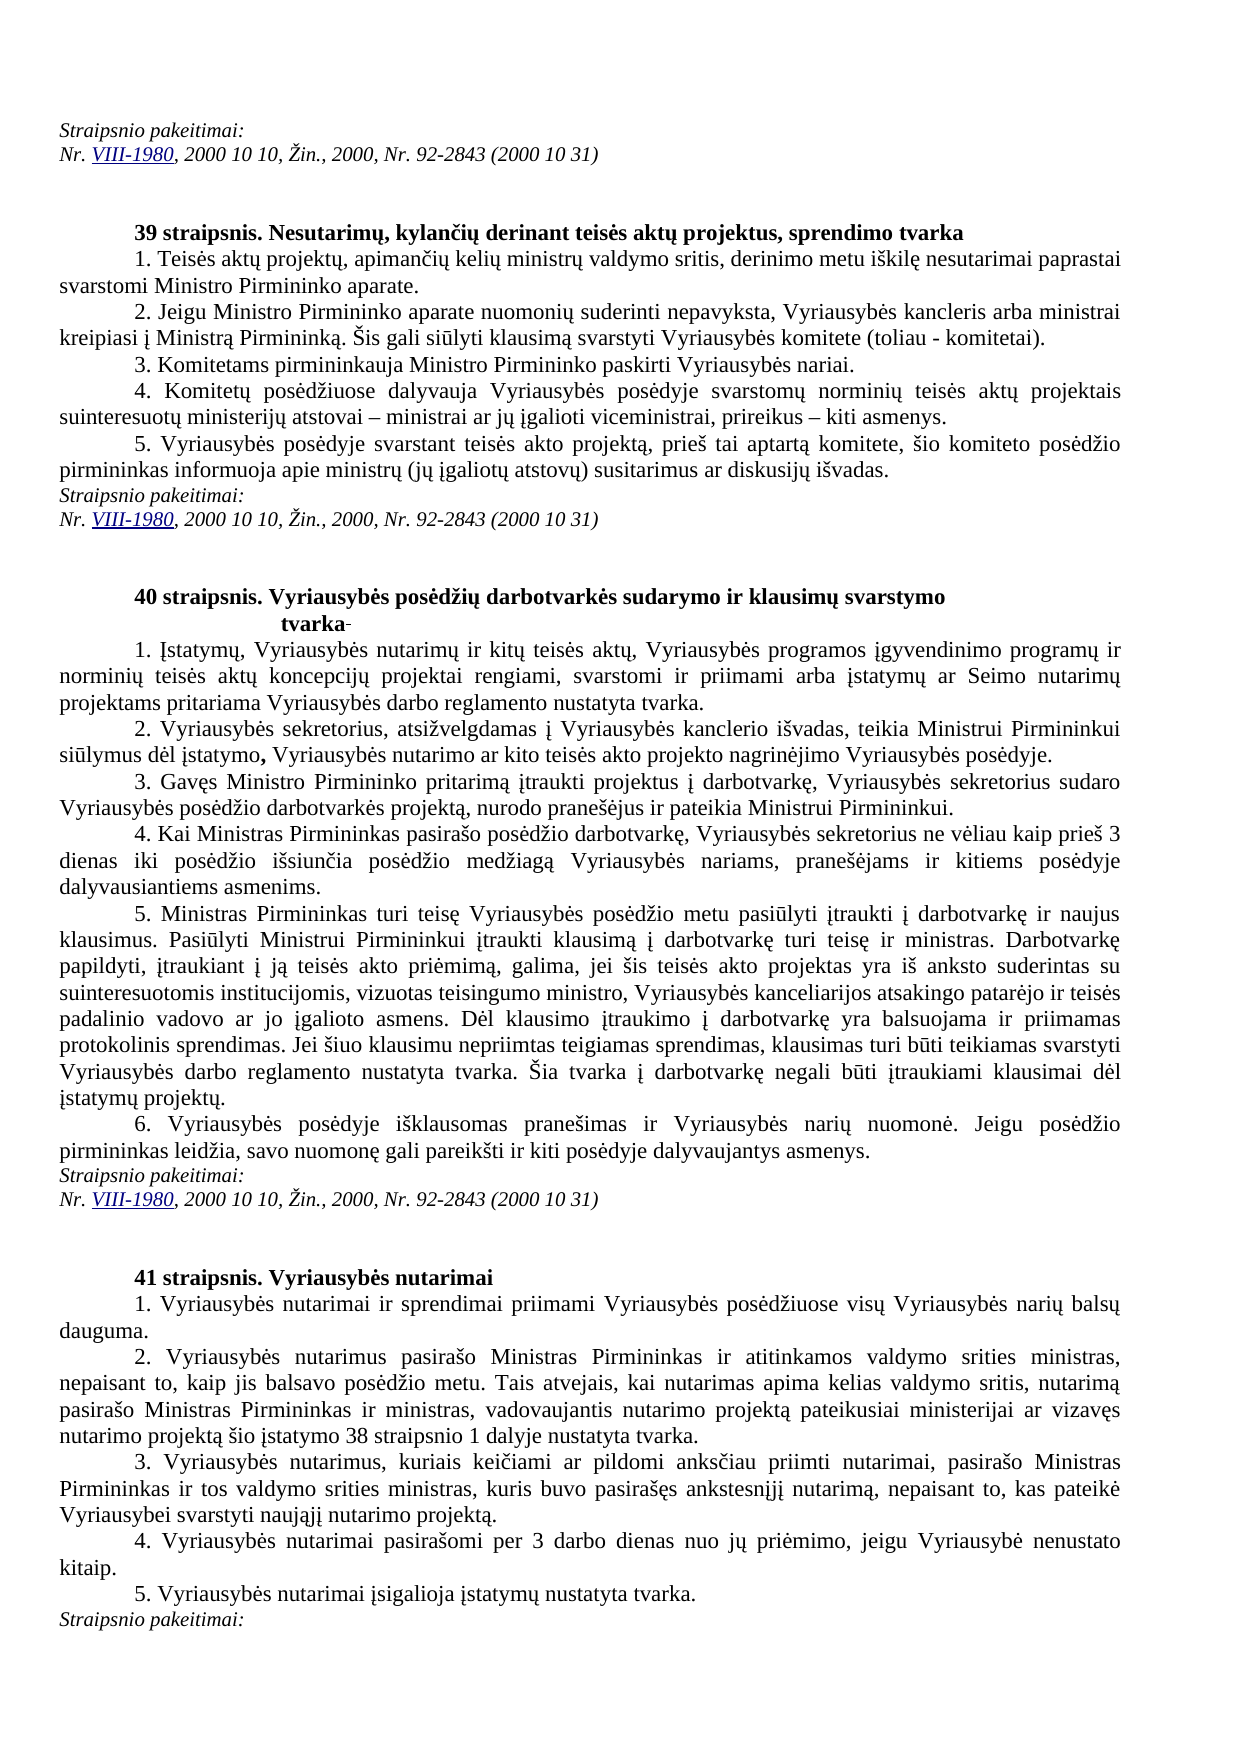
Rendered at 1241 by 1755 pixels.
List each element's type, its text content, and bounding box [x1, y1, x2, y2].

text 2. Vyriausybės sekretorius, atsižvelgdamas į Vyriausybės kanclerio išvadas, teikia Ministrui Pirmininkui siūlymus dėl įstatymo, Vyriausybės nutarimo ar kito teisės akto projekto nagrinėjimo Vyriausybės posėdyje. [59, 715, 1122, 768]
text Nr. VIII-1980, 2000 10 10, Žin., 2000, Nr. 92-2843 (2000 10 31) [59, 507, 1122, 531]
text Straipsnio pakeitimai: [59, 118, 1122, 142]
text 40 straipsnis. Vyriausybės posėdžių darbotvarkės sudarymo ir klausimų svarstymo [134, 583, 1122, 610]
text 2. Vyriausybės nutarimus pasirašo Ministras Pirmininkas ir atitinkamos valdymo srities ministras, nepaisant to, kaip jis balsavo posėdžio metu. Tais atvejais, kai nutarimas apima kelias valdymo sritis, nutarimą pasirašo Ministras Pirmininkas ir ministras, vadovaujantis nutarimo projektą pateikusiai ministerijai ar vizavęs nutarimo projektą šio įstatymo 38 straipsnio 1 dalyje nustatyta tvarka. [59, 1343, 1122, 1448]
text 5. Vyriausybės posėdyje svarstant teisės akto projektą, prieš tai aptartą komitete, šio komiteto posėdžio pirmininkas informuoja apie ministrų (jų įgaliotų atstovų) susitarimus ar diskusijų išvadas. [59, 430, 1122, 482]
text 2. Jeigu Ministro Pirmininko aparate nuomonių suderinti nepavyksta, Vyriausybės kancleris arba ministrai kreipiasi į Ministrą Pirmininką. Šis gali siūlyti klausimą svarstyti Vyriausybės komitete (toliau - komitetai). [59, 298, 1122, 351]
text 41 straipsnis. Vyriausybės nutarimai [59, 1264, 1122, 1290]
text Straipsnio pakeitimai: [59, 482, 1122, 507]
text 6. Vyriausybės posėdyje išklausomas pranešimas ir Vyriausybės narių nuomonė. Jeigu posėdžio pirmininkas leidžia, savo nuomonę gali pareikšti ir kiti posėdyje dalyvaujantys asmenys. [59, 1110, 1122, 1163]
text 4. Vyriausybės nutarimai pasirašomi per 3 darbo dienas nuo jų priėmimo, jeigu Vyriausybė nenustato kitaip. [59, 1527, 1122, 1580]
text Nr. VIII-1980, 2000 10 10, Žin., 2000, Nr. 92-2843 (2000 10 31) [59, 1187, 1122, 1211]
text 1. Teisės aktų projektų, apimančių kelių ministrų valdymo sritis, derinimo metu iškilę nesutarimai paprastai svarstomi Ministro Pirmininko aparate. [59, 245, 1122, 298]
text 4. Komitetų posėdžiuose dalyvauja Vyriausybės posėdyje svarstomų norminių teisės aktų projektais suinteresuotų ministerijų atstovai – ministrai ar jų įgalioti viceministrai, prireikus – kiti asmenys. [59, 377, 1122, 430]
text 5. Vyriausybės nutarimai įsigalioja įstatymų nustatyta tvarka. [59, 1580, 1122, 1607]
text Straipsnio pakeitimai: [59, 1607, 1122, 1631]
text 4. Kai Ministras Pirmininkas pasirašo posėdžio darbotvarkę, Vyriausybės sekretorius ne vėliau kaip prieš 3 dienas iki posėdžio išsiunčia posėdžio medžiagą Vyriausybės nariams, pranešėjams ir kitiems posėdyje dalyvausiantiems asmenims. [59, 821, 1122, 899]
text Straipsnio pakeitimai: [59, 1163, 1122, 1187]
text 3. Gavęs Ministro Pirmininko pritarimą įtraukti projektus į darbotvarkę, Vyriausybės sekretorius sudaro Vyriausybės posėdžio darbotvarkės projektą, nurodo pranešėjus ir pateikia Ministrui Pirmininkui. [59, 768, 1122, 821]
text Nr. VIII-1980, 2000 10 10, Žin., 2000, Nr. 92-2843 (2000 10 31) [59, 142, 1122, 166]
text 3. Komitetams pirmininkauja Ministro Pirmininko paskirti Vyriausybės nariai. [59, 351, 1122, 377]
text 5. Ministras Pirmininkas turi teisę Vyriausybės posėdžio metu pasiūlyti įtraukti į darbotvarkę ir naujus klausimus. Pasiūlyti Ministrui Pirmininkui įtraukti klausimą į darbotvarkę turi teisę ir ministras. Darbotvarkę papildyti, įtraukiant į ją teisės akto priėmimą, galima, jei šis teisės akto projektas yra iš anksto suderintas su suinteresuotomis institucijomis, vizuotas teisingumo ministro, Vyriausybės kanceliarijos atsakingo patarėjo ir teisės padalinio vadovo ar jo įgalioto asmens. Dėl klausimo įtraukimo į darbotvarkę yra balsuojama ir priimamas protokolinis sprendimas. Jei šiuo klausimu nepriimtas teigiamas sprendimas, klausimas turi būti teikiamas svarstyti Vyriausybės darbo reglamento nustatyta tvarka. Šia tvarka į darbotvarkę negali būti įtraukiami klausimai dėl įstatymų projektų. [59, 899, 1122, 1110]
text 39 straipsnis. Nesutarimų, kylančių derinant teisės aktų projektus, sprendimo tvarka [134, 219, 1122, 245]
text 1. Vyriausybės nutarimai ir sprendimai priimami Vyriausybės posėdžiuose visų Vyriausybės narių balsų dauguma. [59, 1290, 1122, 1343]
text 3. Vyriausybės nutarimus, kuriais keičiami ar pildomi anksčiau priimti nutarimai, pasirašo Ministras Pirmininkas ir tos valdymo srities ministras, kuris buvo pasirašęs ankstesnįjį nutarimą, nepaisant to, kas pateikė Vyriausybei svarstyti naująjį nutarimo projektą. [59, 1448, 1122, 1527]
text tvarka [281, 610, 1122, 636]
text 1. Įstatymų, Vyriausybės nutarimų ir kitų teisės aktų, Vyriausybės programos įgyvendinimo programų ir norminių teisės aktų koncepcijų projektai rengiami, svarstomi ir priimami arba įstatymų ar Seimo nutarimų projektams pritariama Vyriausybės darbo reglamento nustatyta tvarka. [59, 636, 1122, 715]
